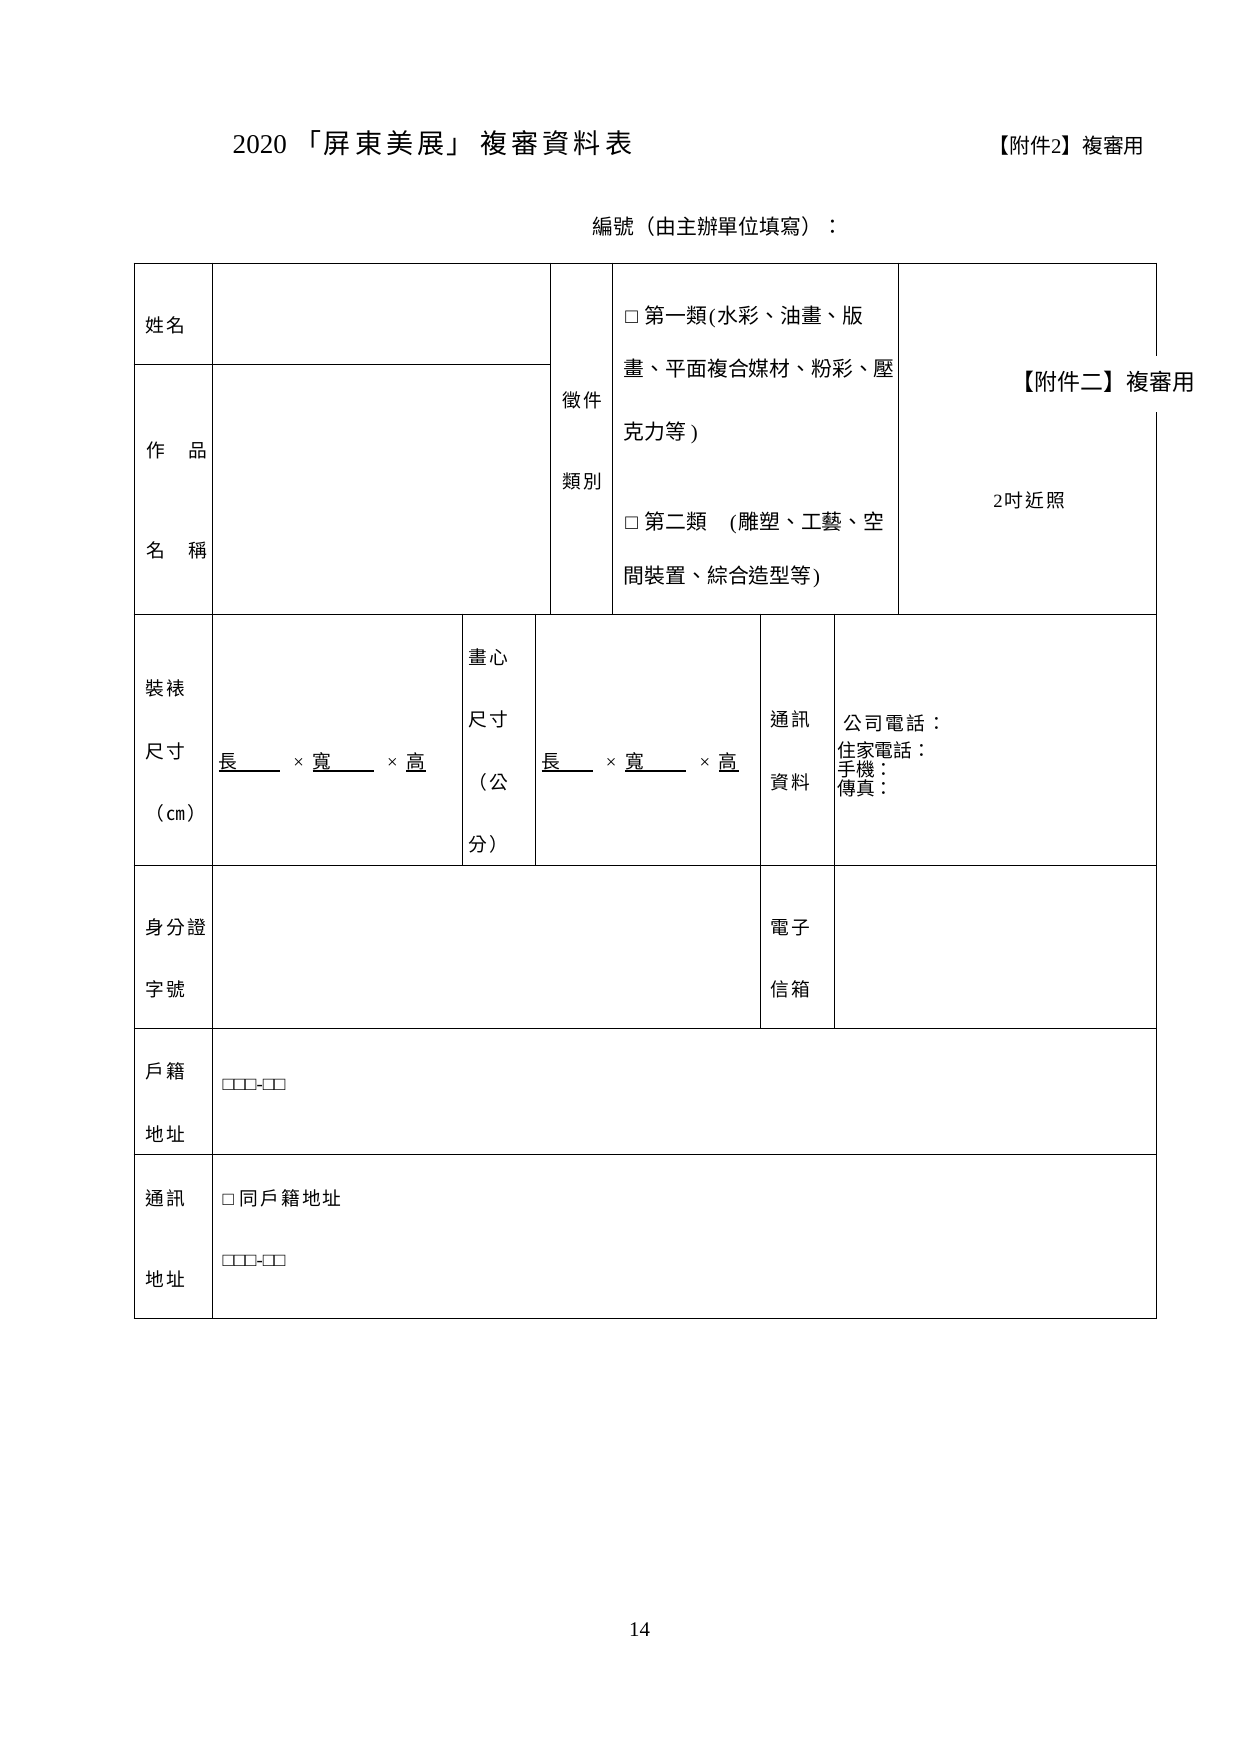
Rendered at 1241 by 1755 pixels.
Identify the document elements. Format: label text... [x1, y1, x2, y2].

table_header [213, 264, 550, 363]
text 編號（由主辦單位填寫）： [150, 181, 1061, 244]
text 2020「屏東美展」複審資料表 【附件2】複審用 [134, 100, 1144, 162]
table_cell 通訊 資料 [761, 615, 834, 864]
table_cell 畫心 尺寸 （公分） [463, 615, 535, 864]
table_header 請浮貼 2吋近照 [899, 264, 1156, 613]
table_cell 電子信箱 [761, 866, 834, 1028]
table_cell □□□-□□ [213, 1029, 1156, 1154]
table_cell 裝裱 尺寸 （㎝） [135, 615, 212, 864]
table_header 徵件 類別 [551, 264, 612, 613]
table_cell 身分證字號 [135, 866, 212, 1028]
table_cell 通訊 地址 [135, 1155, 212, 1318]
table_cell 戶籍 地址 [135, 1029, 212, 1154]
table_header □ 第一類(水彩、油畫、版畫、平面複合媒材、粉彩、壓克力等) □ 第二類 (雕塑、工藝、空間裝置、綜合造型等) [996, 356, 1240, 412]
table_cell [835, 866, 1156, 1028]
table_header 姓名 [135, 264, 212, 363]
table_header □ 第一類(水彩、油畫、版畫、平面複合媒材、粉彩、壓克力等) □ 第二類 (雕塑、工藝、空間裝置、綜合造型等) [613, 264, 898, 613]
table_cell □同戶籍地址 □□□-□□ [213, 1155, 1156, 1318]
table_cell 長 × 寬 × 高 [536, 615, 760, 864]
table_cell 作 品 名 稱 [135, 365, 212, 613]
table_cell [213, 365, 550, 613]
table_cell 長 × 寬 × 高 [213, 615, 462, 864]
table_cell 公司電話： 住家電話： 手機： 傳真： [835, 615, 1156, 864]
table_cell [213, 866, 760, 1028]
